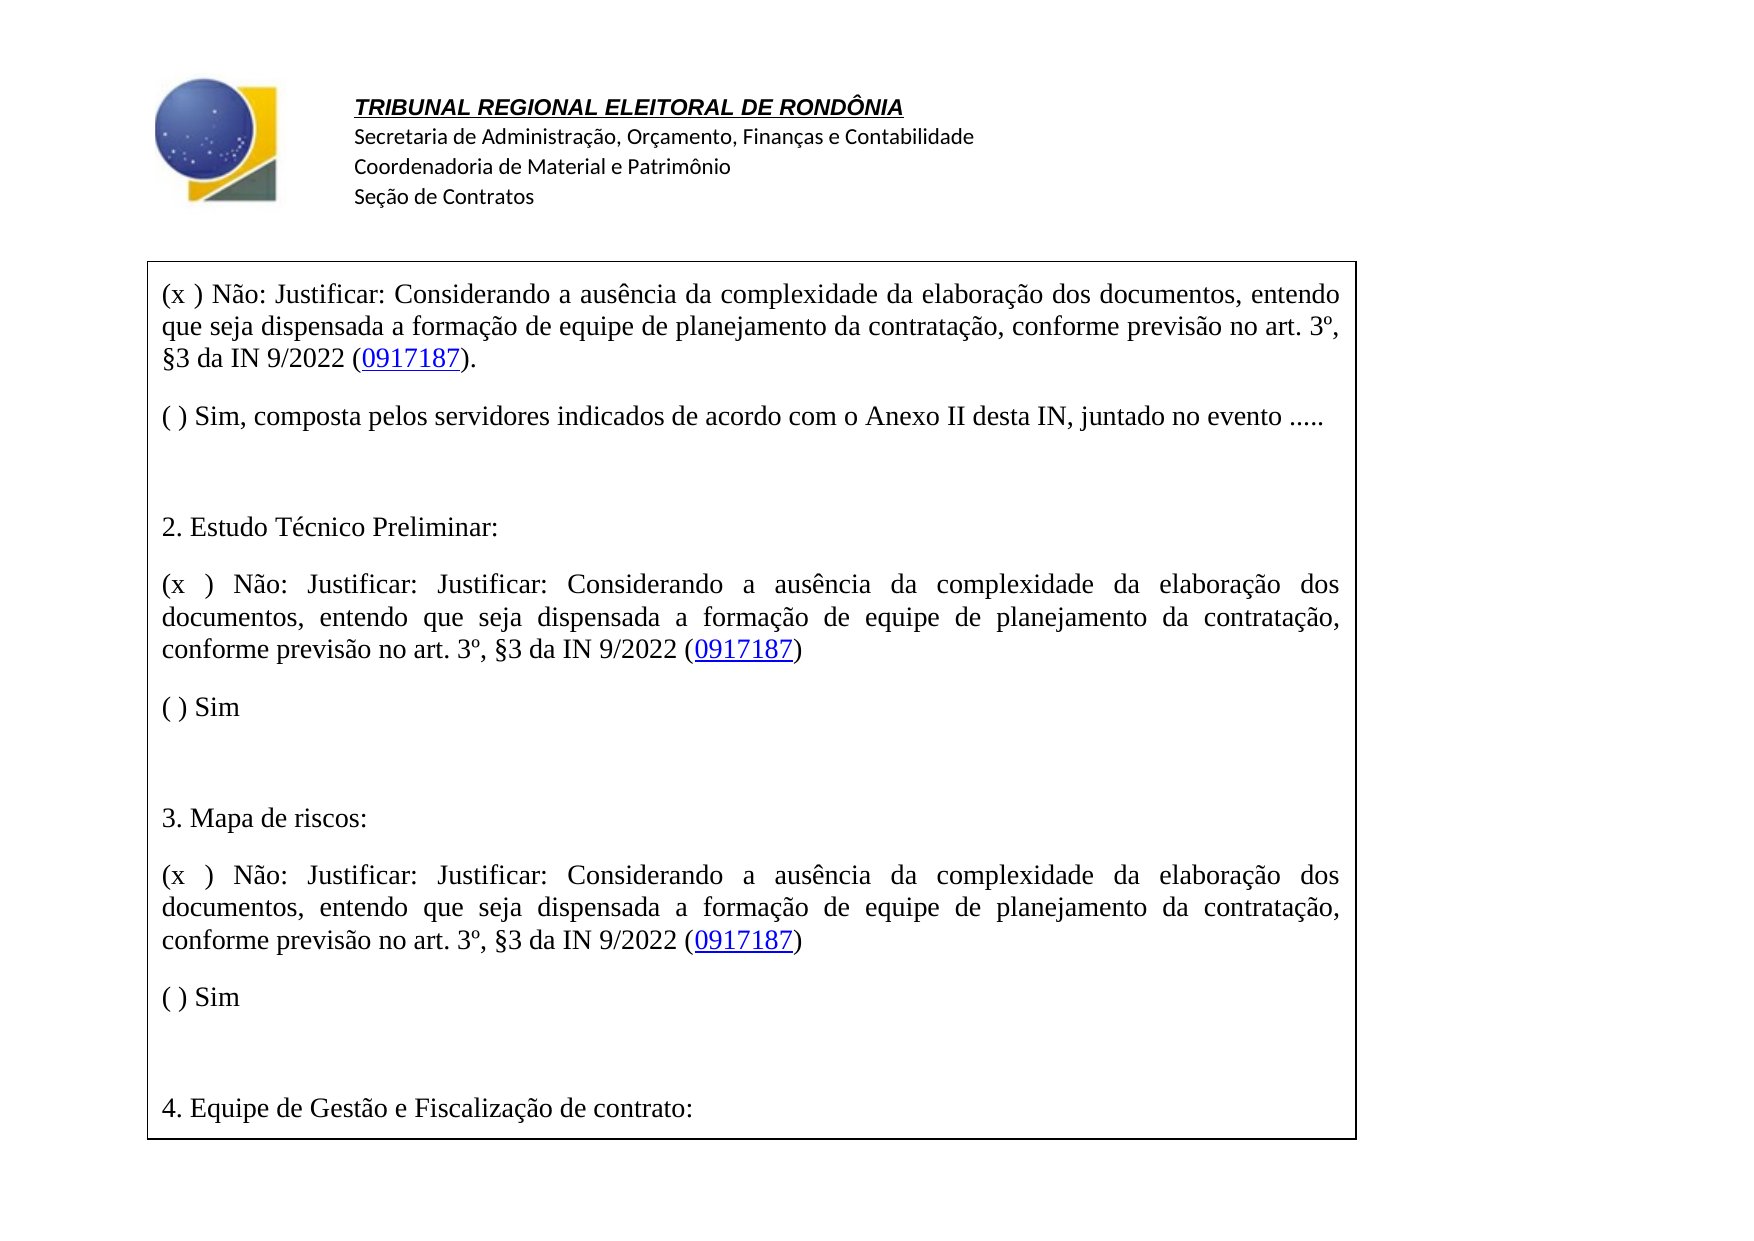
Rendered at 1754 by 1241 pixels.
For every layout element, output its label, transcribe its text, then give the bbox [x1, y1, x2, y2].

table_cell (x ) Não: Justificar: Considerando a ausência da complexidade da elaboração dos documentos, entendo que seja dispensada a formação de equipe de planejamento da contratação, conforme previsão no art. 3º, §3 da IN 9/2022 (0917187). ( ) Sim, composta pelos servidores indicados de acordo com o Anexo II desta IN, juntado no evento ..... 2. Estudo Técnico Preliminar: (x ) Não: Justificar: Justificar: Considerando a ausência da complexidade da elaboração dos documentos, entendo que seja dispensada a formação de equipe de planejamento da contratação, conforme previsão no art. 3º, §3 da IN 9/2022 (0917187) ( ) Sim 3. Mapa de riscos: (x ) Não: Justificar: Justificar: Considerando a ausência da complexidade da elaboração dos documentos, entendo que seja dispensada a formação de equipe de planejamento da contratação, conforme previsão no art. 3º, §3 da IN 9/2022 (0917187) ( ) Sim 4. Equipe de Gestão e Fiscalização de contrato: [148, 262, 1355, 1138]
